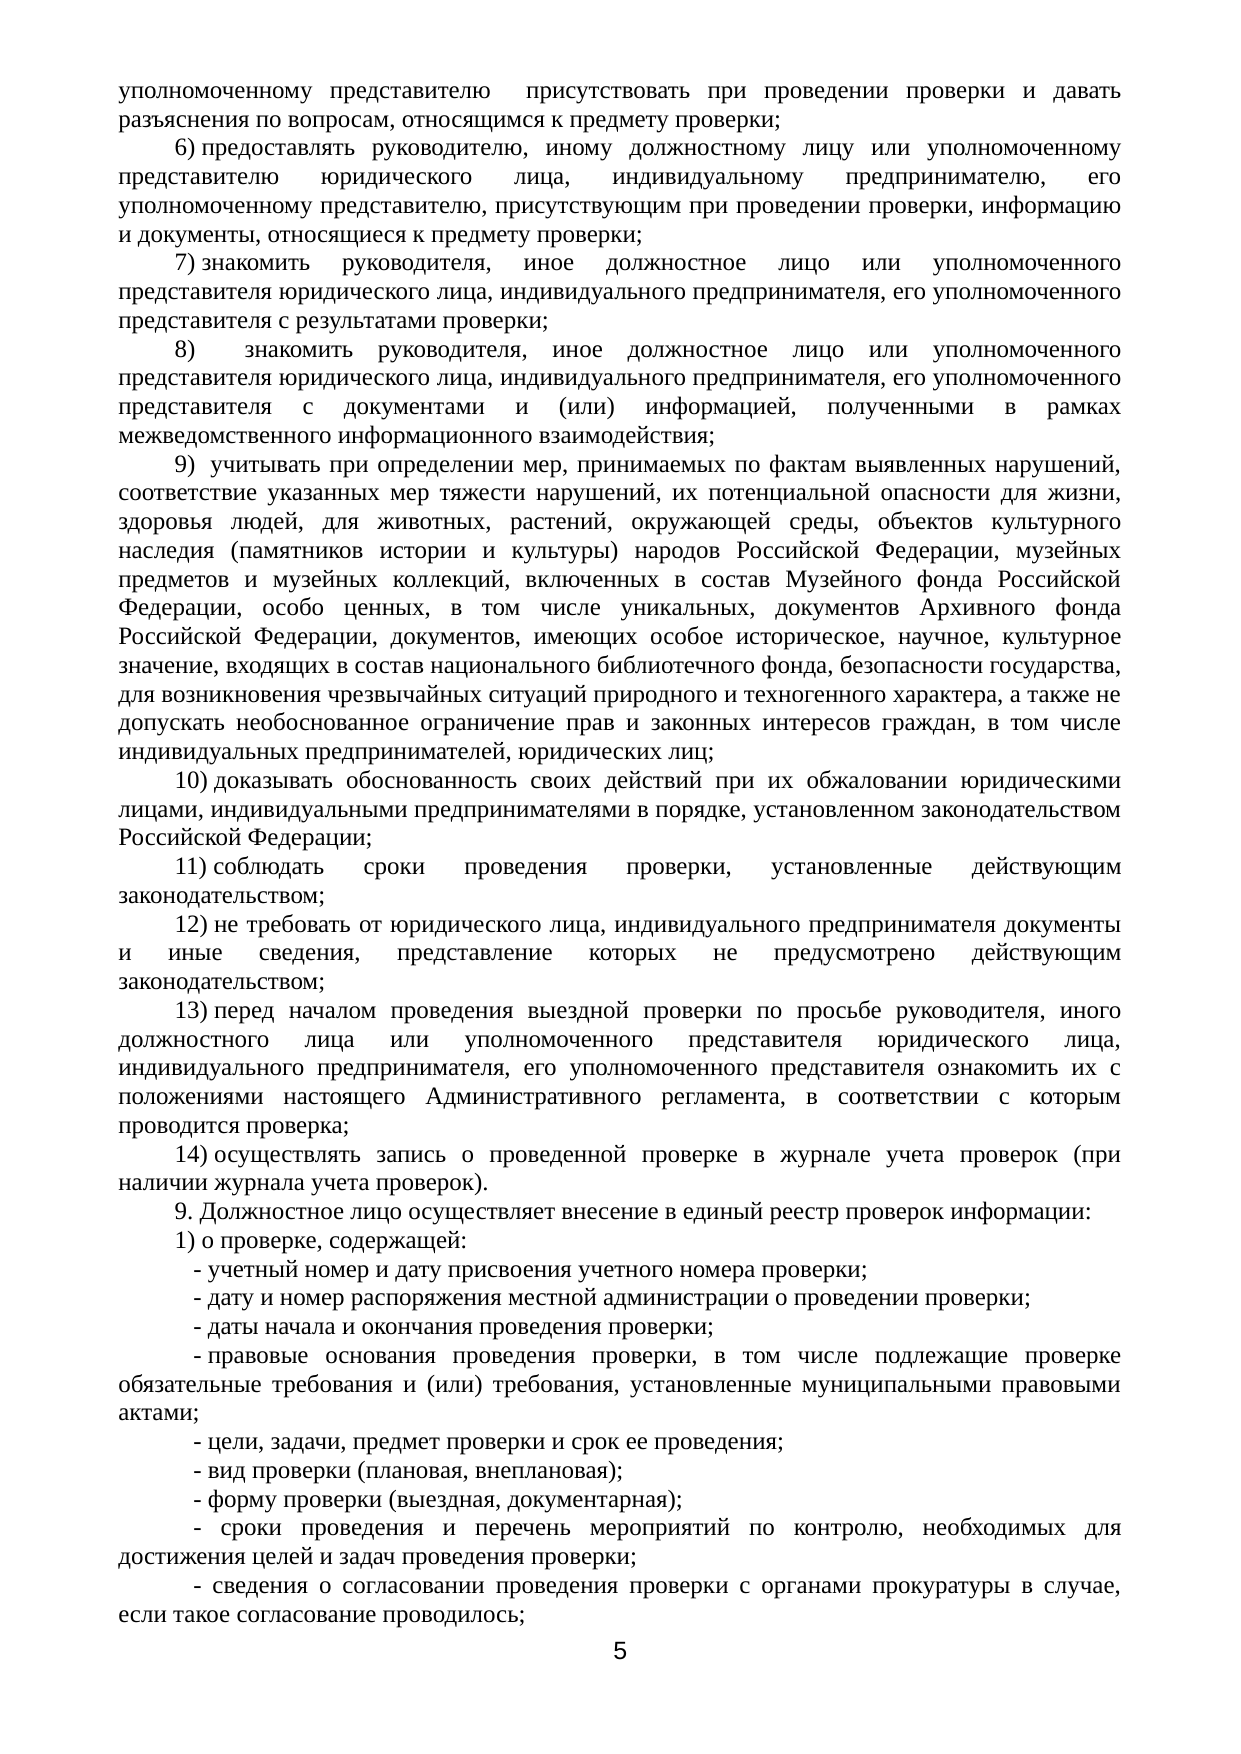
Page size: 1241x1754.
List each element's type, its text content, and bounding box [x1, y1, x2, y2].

list 14) осуществлять запись о проведенной проверке в журнале учета проверок (при наличии журнала учета проверок). [118, 1139, 1122, 1196]
text 8) знакомить руководителя, иное должностное лицо или уполномоченного представителя юридического лица, индивидуального предпринимателя, его уполномоченного представителя с документами и (или) информацией, полученными в рамках межведомственного информационного взаимодействия; [118, 334, 1122, 449]
text - сроки проведения и перечень мероприятий по контролю, необходимых для достижения целей и задач проведения проверки; [118, 1512, 1122, 1570]
list 9) учитывать при определении мер, принимаемых по фактам выявленных нарушений, соответствие указанных мер тяжести нарушений, их потенциальной опасности для жизни, здоровья людей, для животных, растений, окружающей среды, объектов культурного наследия (памятников истории и культуры) народов Российской Федерации, музейных предметов и музейных коллекций, включенных в состав Музейного фонда Российской Федерации, особо ценных, в том числе уникальных, документов Архивного фонда Российской Федерации, документов, имеющих особое историческое, научное, культурное значение, входящих в состав национального библиотечного фонда, безопасности государства, для возникновения чрезвычайных ситуаций природного и техногенного характера, а также не допускать необоснованное ограничение прав и законных интересов граждан, в том числе индивидуальных предпринимателей, юридических лиц; [118, 449, 1122, 765]
text 9. Должностное лицо осуществляет внесение в единый реестр проверок информации: [118, 1196, 1122, 1225]
list 13) перед началом проведения выездной проверки по просьбе руководителя, иного должностного лица или уполномоченного представителя юридического лица, индивидуального предпринимателя, его уполномоченного представителя ознакомить их с положениями настоящего Административного регламента, в соответствии с которым проводится проверка; [118, 995, 1122, 1139]
text - правовые основания проведения проверки, в том числе подлежащие проверке обязательные требования и (или) требования, установленные муниципальными правовыми актами; [118, 1340, 1122, 1426]
list 7) знакомить руководителя, иное должностное лицо или уполномоченного представителя юридического лица, индивидуального предпринимателя, его уполномоченного представителя с результатами проверки; [118, 247, 1122, 334]
text - сведения о согласовании проведения проверки с органами прокуратуры в случае, если такое согласование проводилось; [118, 1570, 1122, 1627]
text - дату и номер распоряжения местной администрации о проведении проверки; [118, 1282, 1122, 1311]
list 11) соблюдать сроки проведения проверки, установленные действующим законодательством; [118, 851, 1122, 909]
text - даты начала и окончания проведения проверки; [118, 1311, 1122, 1340]
text - форму проверки (выездная, документарная); [118, 1484, 1122, 1512]
text - учетный номер и дату присвоения учетного номера проверки; [118, 1254, 1122, 1282]
text - вид проверки (плановая, внеплановая); [118, 1455, 1122, 1484]
list 6) предоставлять руководителю, иному должностному лицу или уполномоченному представителю юридического лица, индивидуальному предпринимателю, его уполномоченному представителю, присутствующим при проведении проверки, информацию и документы, относящиеся к предмету проверки; [118, 132, 1122, 247]
list 10) доказывать обоснованность своих действий при их обжаловании юридическими лицами, индивидуальными предпринимателями в порядке, установленном законодательством Российской Федерации; [118, 765, 1122, 851]
text - цели, задачи, предмет проверки и срок ее проведения; [118, 1426, 1122, 1455]
text 1) о проверке, содержащей: [118, 1225, 1122, 1254]
list 12) не требовать от юридического лица, индивидуального предпринимателя документы и иные сведения, представление которых не предусмотрено действующим законодательством; [118, 909, 1122, 995]
list уполномоченному представителю присутствовать при проведении проверки и давать разъяснения по вопросам, относящимся к предмету проверки; [118, 75, 1122, 132]
